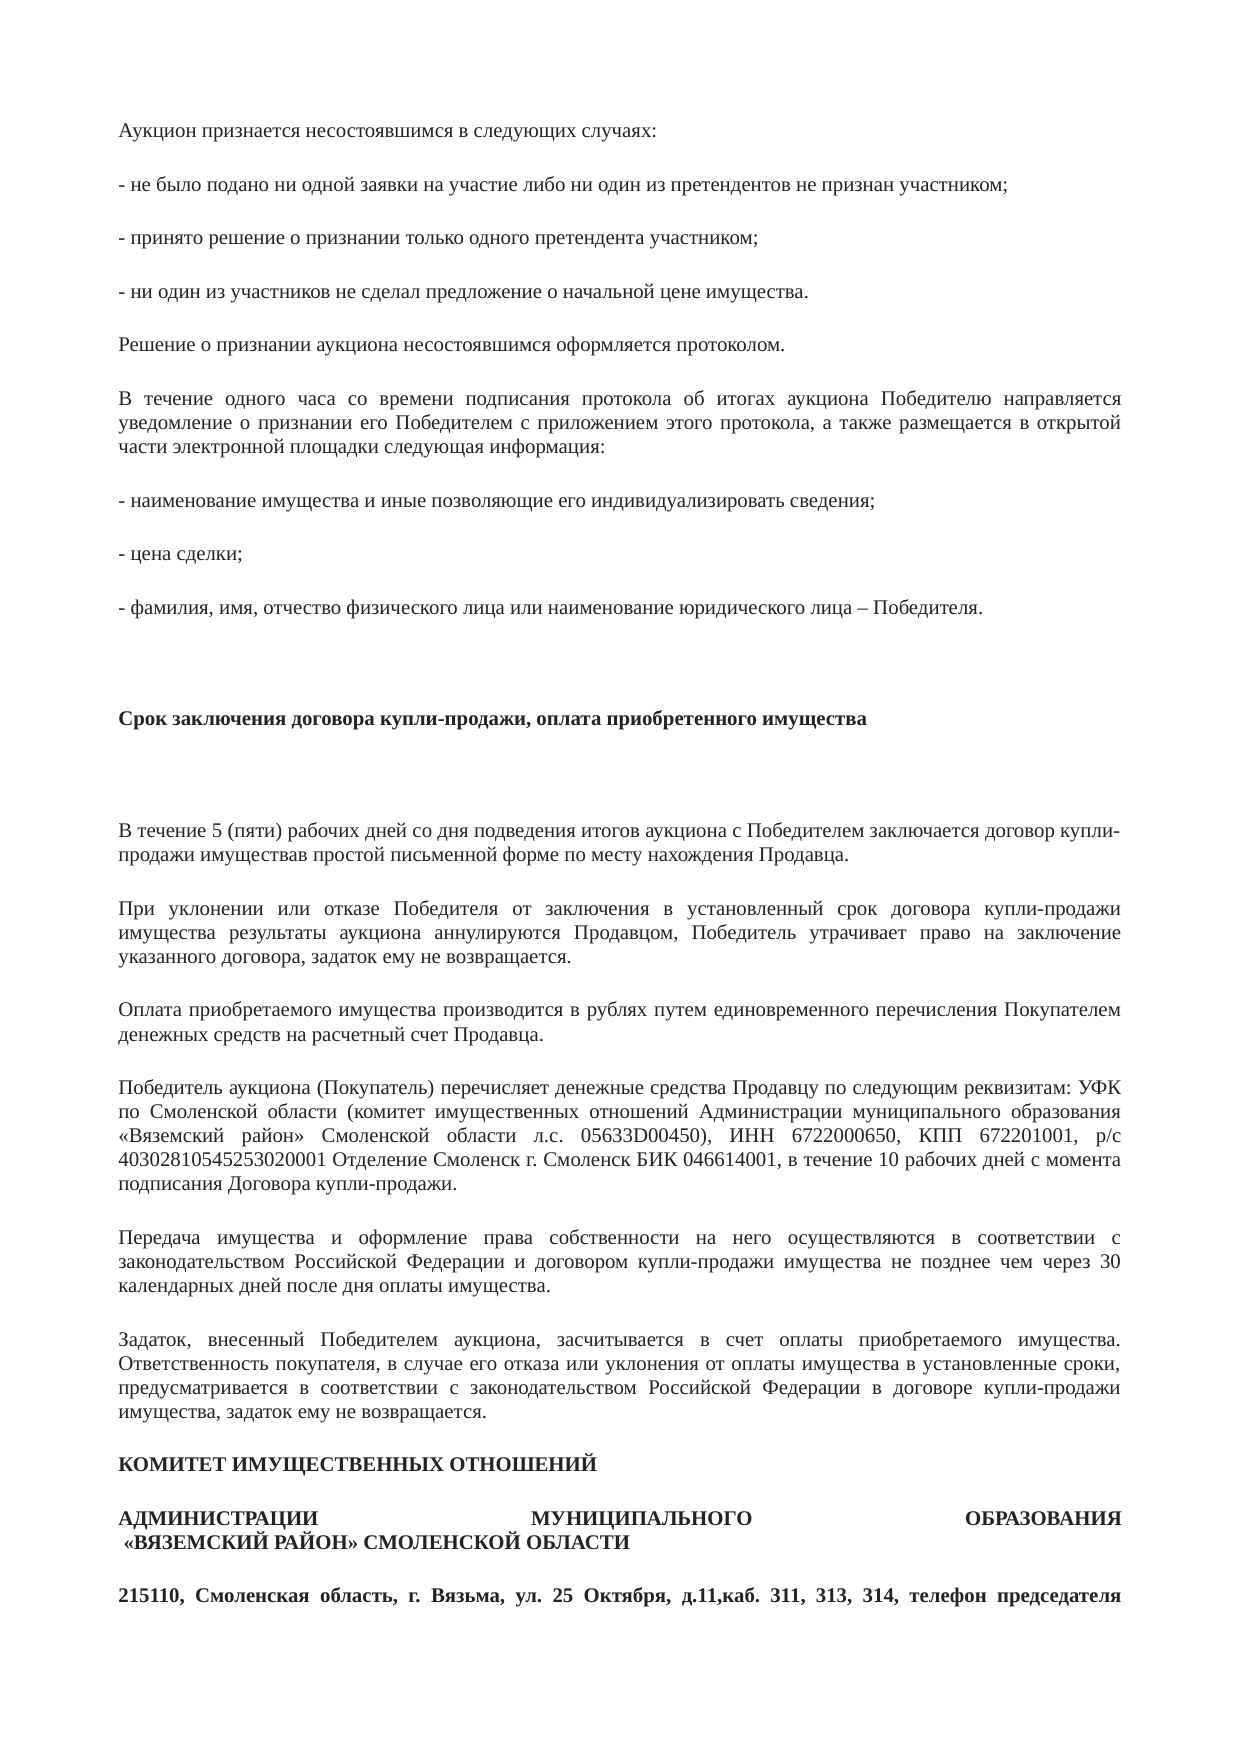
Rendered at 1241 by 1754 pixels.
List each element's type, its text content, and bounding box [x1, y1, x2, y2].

table_cell Официальный сайт Продавца: www.vyazma.ru. Адрес электронной почты: kio@vyazma.ru. Оператор электронной площадки: ЗАО «Сбербанк-АСТ». Контактная информация по Оператору: адрес местонахождения: 119180, г. Москва, ул. Большая Якиманка, д. 23 контактный телефон: 7 (495) 787-29-97, 7 (495) 787-29-99 адрес электронной почты: property@sberbank-ast.ru, company@sberbank-ast.ru Инструкция по работе в торговой секции «Приватизация, аренда и продажа прав») электронной площадки http://utp.sberbank-ast.ru размещена по адресу: http://utp.sberbank-ast.ru/AP/Notice/652/Instructions. 1. Сведения об объекте продажи на аукционе: 1.1. Наименование объекта: чугунные трубы, являющиеся частью водовода 2D 600 протяженностью 13 км от Бознянского водозабора до базы МП «Водоканал» г. Вязьма Смоленской области, протяжённостью 760 п. м. в количестве 97 шт. 1.2. Местонахождение: Смоленская область, Вяземский район, г. Вязьма 1.3. Собственность: муниципальная 1.4. Рыночная стоимость объекта по оценке – 2 091 209, 00руб., в том числе НДС 20 %; 1.5. Способ приватизации – аукцион в электронной форме открытый по составу участников 1.6. Начальная цена объекта продажи(с учетом НДС 20 %, с учетом затрат на оформление технической документации, проведение оценки) – 2 091 209, 00 руб. 1.7. Шаг аукциона – 5 % от начальной цены (величина повышения начальной цены) – составляет 104 560,45 руб. 1.8. Сумма задатка – 20 % от начальной цены – 418 241,8 руб. (НДС не облагается). 1.9. Форма платежа – единовременная. 1.10. Аукцион по данному объекту проводится впервые. 1.11. Победителем аукциона признается участник, предложивший наиболее высокую цену за продаваемый объект. Сведения о порядке участия в аукционе, проводимом в электронной форме и подведении итогов Дата и время начала приёма заявок на участие в аукционе - 25февраля 2020 г. 8:00 Дата окончания приёма заявок на участие в аукционе – 26марта 2020 г. 17:00 Дата определения участников аукциона – 30марта 2020 г. Срок внесения задатка, т.е. поступления суммы задатка на счет Оператора: до 17:00 (Мск) 26.03.2020. Информационное сообщение о проведении аукциона по продаже имущества и условиях его проведения являются условиями публичной оферты в соответствии со статьей 437 Гражданского кодекса Российской Федерации. Подача Претендентом заявки и перечисление задатка на счет являются акцептом такой оферты, и договор о задатке считается заключенным в установленном порядке. Для участия в аукционе Претенденты перечисляют задаток в размере 20 % (процентов) начальной цены продажи имущества, указанной в информационном сообщении.Задаток для участия в аукционе служит обеспечением в части заключения договора, а также в обеспечение исполнения обязательств, предусмотренных договором купли-продажи. Оператор электронной площадки проверяет наличие достаточной суммы в размере задатка на лицевом счете Претендента и осуществляет блокирование необходимой суммы. Если денежных средств на лицевом счете Претендента недостаточно для произведения операции блокирования, то Претенденту для обеспечения своевременного поступления денежных средств необходимо учитывать, что поступившие в банк за предыдущий день платежи разносятся на лицевые счета в сроки, установленные Регламентом электронной площадки. Денежные средства, перечисленные за Участника третьим лицом, не зачисляются на счет такого Участника на универсальной торговой площадке. Документом, подтверждающим поступление задатка, является выписка со счета, указанного в информационном сообщении о проведении продажи имущества. Перечисление задатка для участия в аукционе и возврат задатка осуществляются с учетом особенностей, установленных регламентом электронной площадки http://utp.sberbank-ast.ru. Задаток перечисляется на реквизиты оператора электронной площадки http://utp.sberbank-ast.ru/AP/Notice/653/Requisites) Получатель: Наименование: ЗАО «Сбербанк-АСТ» ИНН 7707308480 КПП 770701001 Расчетный счет: 40702810300020038047 Банк Получателя: ПАО «СБЕРБАНК РОССИИ» Г.МОСКВА БИК: 044525225 Кор.счет: 30101810400000000225 Назначение платежа – задаток для участия в электронном аукционе 01.04.2020 по лоту №_1_ «НДС не облагается». Срок внесения задатка, т.е. поступления суммы задатка на счет Оператора: с 08:00 (Мск) 25.02.2020 по 17:00 часов (МСК) 26.03.2020. Порядок возврата задатка: Лицам, перечислившим задаток для участия в аукционе, денежные средства возвращаются в следующем порядке: - участникам аукциона, за исключением его победителя, в течение 5 (пяти) календарных дней со дня подведения итогов аукциона; - претендентам, не допущенным к участию в аукционе, - в течение 5 (пяти) календарных дней со дня подписания протокола о признании претендентов участниками аукциона; - в случае отзыва претендентом в установленном порядке заявки до даты окончания приема заявок поступивший от претендента задаток подлежит возврату в срок не позднее чем 5 (пять) дней со дня поступления уведомления об отзыве заявки. В случае отзыва претендентом заявки позднее даты окончания приема заявок задаток возвращается в порядке, установленном для претендентов, не допущенных к участию в аукционе. Задаток, перечисленный победителем аукциона, засчитывается в счет оплаты приобретаемого имущества (в сумму платежа по договору купли-продажи) и подлежит перечислению в установленном порядке в бюджет соответствующего уровня бюджетной системы в течение 5 (пяти) календарных дней со дня истечения срока, установленного для заключения договора купли-продажи. При уклонении или отказе победителя аукциона от заключения в установленный срок договора купли-продажи имущества задаток ему не возвращается, и он утрачивает право на заключение указанного договора. Требования, предъявляемые к претендентам на участие в аукционе К участию в аукционе допускаются: физические и юридические лица, признаваемые покупателями в соответствии со ст. 5 Федерального закона от 21.12.2001 № 178-ФЗ «О приватизации государственного и муниципального имущества», Положением об организации продажи государственного или муниципального имущества в электронной форме, утвержденного постановлением Правительства Российской Федерации от 27 августа 2012 года № 860, своевременно подавшие заявку на участие в аукционе, представившие надлежащим образом оформленные документы в соответствии с перечнем, установленным в настоящем сообщении, и обеспечившие поступление на счет Оператора Универсальной Торговой Платформы (далее - УТП), указанный в настоящем информационном сообщении, установленной суммы задатка в порядке и сроки, предусмотренные настоящим сообщением и договором о задатке. Иностранные физические и юридические лица допускаются к участию в аукционе с соблюдением требований, установленных законодательством РФ. Обязанность доказать своё право на участие в аукционе возлагается на претендента. Вниманию претендентов: Для обеспечения доступа к участию в электронном аукционе Претендентам необходимо пройти процедуру регистрации на электронной площадке. Регистрация на электронной площадке проводится в соответствии с Регламентом электронной площадки. Подача заявки на участие осуществляется только посредством интерфейса универсальной торговой платформы ЗАО «Сбербанк-АСТ» торговой секции «Приватизация, аренда и продажа прав» из личного кабинета претендента (образец заявки прикреплен в электронной торговой площадке и на сайте www.vyazma.ruв разделе «Аукционы». Документооборот между претендентами, участниками, организатором и продавцом осуществляется через электронную площадку в форме электронных документов либо электронных образов документов (документов на бумажном носителе, преобразованных в электронно-цифровую форму путем сканирования с сохранением их реквизитов), заверенных электронной подписью продавца, претендента или участника либо лица, имеющего право действовать от имени соответственно продавца, претендента или участника. Данное правило не применяется для договора купли-продажи имущества, который заключается сторонами в простой письменной форме. Наличие электронной подписи означает, что документы и сведения, поданные в форме электронных документов, направлены от имени соответственно Претендента, Участника, Продавца (Организатора) и отправитель несет ответственность за подлинность и достоверность таких документов и сведений. Для организации электронного документооборота претендент должен получить электронную подпись. На электронной площадке http://utp.sberbank-ast.ru принимаются и признаются электронные подписи, изданные доверенными удостоверяющими центрами. Список доверенных удостоверяющих центров публикуется в открытой для доступа неограниченного круга лиц части электронной площадки. Аукцион проводится: на электронной площадке «Сбербанк-АСТ», размещенной на сайте http://utp.sberbank-ast.ru в сети Интернет, в соответствии с Положением об организации продажи государственного или муниципального имущества в электронной форме, утвержденного постановлением Правительства Российской Федерации от 27 августа 2012 года № 860, Регламента электронной площадки «Сбербанк-АСТ» (далее – ЭП) в новой редакции. Заявка подается путем заполнения ее электронной формы, размещенной в открытой для доступа неограниченного круга лиц части электронной площадки, с приложением электронных образцов документов, предусмотренных Федеральным законом. После заполнения формы подачи заявки заявку необходимо подписать электронной подписью. Для обеспечения доступа к участию в аукционе физическим и юридическим лицам, желающим приобрести государственное или муниципальное имущество (далее – претендентам) необходимо пройти процедуру регистрации на электронной площадке. Регистрации на электронной площадке подлежат претенденты, ранее не зарегистрированные на электронной площадке. Регистрация на электронной площадке проводится в соответствии с регламентом торговой секции «Приватизация, аренда и продажа прав» универсальной торговой платформы ЗАО «Сбербанк – АСТ» http://utp.sberbank-ast.ru/AP/Notice/1027/Instructions. Дата и время регистрации претендентов на участие в аукционе на электронной площадке на сайте в сети Интернет: c 25.02.2020 по 26.03.2020 с 08:00 до 17:00 по московскому времени. Порядок подачи заявки на участие в аукционе Претенденты подают заявку, путем заполнения ее электронной формы с приложением электронных образов необходимых документов (заявка на участие в электронном аукционе и приложения к ней на бумажном носителе, преобразованные в электронно-цифровую форму путем сканирования с сохранением их реквизитов), заверенных электронной подписью претендента либо лица, имеющего право действовать от имени претендента. При приеме заявок от претендентов Оператор электронной площадки обеспечивает регистрацию заявок и прилагаемых к ним документов в журнале приема заявок. Каждой заявке присваивается номер и в течение одного часа направляет в Личный кабинет Претендента уведомление о регистрации заявки. Одновременно с заявкой претенденты представляют следующие документы: Физические лица: - копию всех листов документа, удостоверяющего личность;Юридические лица: - заверенные копии учредительных документов; - документ, содержащий сведения о доле Российской Федерации, субъекта Российской Федерации или муниципального образования в уставном капитале юридического лица (реестр владельцев акций либо выписка из него или заверенное печатью юридического лица (при наличии печати) и подписанное его руководителем письмо); - документ, который подтверждает полномочия руководителя юридического лица на осуществление действий от имени юридического лица (копия решения о назначении этого лица или о его избрании) и в соответствии с которым руководитель юридического лица обладает правом действовать от имени юридического лица без доверенности. В случае, если от имени претендента действует его представитель по доверенности, к заявке должна быть приложена доверенность на осуществление действий от имени претендента, оформленная в установленном порядке, или нотариально заверенная копия такой доверенности. В случае, если доверенность на осуществление действий от имени претендента подписана лицом, уполномоченным руководителем юридического лица, заявка должна содержать также документ, подтверждающий полномочия этого лица. Все листы документов, представляемых одновременно с заявкой, должны быть пронумерованы. К данным документам прилагается опись. Одно лицо имеет право подать только одну заявку на один объект приватизации. Подача заявки осуществляется только посредством интерфейса электронной площадки http://utp.sberbank-ast.ru (торговая секция «Приватизация, аренда и продажа прав») из личного кабинета претендента. Заявки подаются на электронную площадку, начиная с даты начала приема заявок до времени и даты окончания приема заявок, указанных в информационном сообщении. Заявки с прилагаемыми к ним документами, поданные с нарушением установленного срока, а также заявки с незаполненными полями, на электронной площадке не регистрируются программными средствами. При приеме заявок от Претендентов Оператор электронной площадки обеспечивает конфиденциальность данных о Претендентах и участниках. В течение одного часа со времени поступления заявки Оператор электронной площадки сообщает Претенденту о ее поступлении путем направления уведомления с приложением электронных копий зарегистрированной заявки и прилагаемых к ней документов. Претендент вправе не позднее дня окончания приема заявок отозвать заявку путем направления уведомления об отзыве заявки на электронную площадку. Изменение заявки допускается только путем подачи Претендентом новой заявки в установленные в информационном сообщении сроки о проведении аукциона, при этом первоначальная заявка должна быть отозвана. Соблюдение претендентом указанных требований означает, что заявка и документы, представляемые одновременно с заявкой, поданы от имени претендента. Не позднее следующего рабочего дня после дня подписания протокола о признании Претендентов участниками всем Претендентам, подавшим заявки, направляется уведомление о признании их участниками аукциона или об отказе в признании участниками аукциона с указанием оснований отказа. Информация о Претендентах, не допущенных к участию в аукционе, размещается в открытой части электронной площадки, на официальном сайте Российской Федерации для размещения информации о проведении торгов www.torgi.gov.ru и на официальном сайте Продавца https://www.vyazma.ru/. Любое лицо независимо от регистрации на электронной площадке со дня начала приема заявок вправе направить на электронный адрес Оператора электронной площадки, указанный в информационном сообщении о проведении продажи имущества, запрос о разъяснении размещенной информации. Такой запрос в режиме реального времени направляется в «личный кабинет» Продавца для рассмотрения при условии, что запрос поступил Продавцу не позднее 5 (пяти) рабочих дней до даты окончания подачи заявок. В течение 2 (двух) рабочих дней со дня поступления запроса Продавец предоставляет Оператору электронной площадки для размещения в открытом доступе разъяснение с указанием предмета запроса, но без указания лица, от которого поступил запрос. Продавец вправе: - отказаться от проведения аукциона в любое время, но не позднее, чем за три дня до наступления даты его проведения. При этом задатки возвращаются заявителям в течение 5 (пяти) дней с даты публикации извещения об отказе от проведения аукциона на официальных сайтах торгов, электронной площадке. Оператор извещает Претендентов об отказе Продавца от проведения аукциона не позднее следующего рабочего дня со дня принятия соответствующего решения путем направления указанного сообщения в «личный кабинет» Претендентов. - принять решение о внесении изменений в информационное сообщение и (или) документацию об аукционе не позднее, чем за 3 (три) дня до даты окончания срока подачи заявок на участие в аукционе. При этом изменения, внесенные в информационное сообщение и (или) документацию об аукционе, размещаются на официальных сайтах торгов в срок не позднее окончания рабочего дня, следующего за датой принятия решения о внесении указанных изменений. При внесении изменений срок подачи заявок на участие в аукционе продлевается таким образом, чтобы с даты размещения на официальных сайтах торгов внесенных изменений до даты окончания подачи заявок на участие в аукционе составлял не менее 25 (двадцати пяти) дней. При этом Продавец не несет ответственность в случае, если Претендент не ознакомился с изменениями, внесенными в Информационное сообщение и (или) документацию об аукционе, размещенными надлежащим образом. Порядок ознакомления с документацией Информационное сообщение о проведении аукциона размещается на официальном сайте Российской Федерации для размещения информации о проведении торгов www.torgi.gov.ru, официальном сайте муниципального образования «Вяземский район» Смоленской области www.vyazma.ru, и на электронной площадке http://utp.sberbank-ast.ru. Любое лицо независимо от регистрации на электронной площадке со дня начала приема заявок вправе осмотреть выставленный на продажу объект недвижимости. Для осмотра имущества необходимо предварительно позвонить в комитет имущественных отношений Администрации муниципального образования «Вяземский район» Смоленской области по телефону: 8 (48131) 2-37-91, 4-22-43. Получить подробную информацию и ознакомиться с документами можно по рабочим дням с 8.00 до13.00 с 14.00 до 17.00 по московскому времени по адресу: г. Вязьма, ул. 25 Октября, д. 11, каб. № 313, телефоны для справок: 4-22-43, 2-37-91. Условия допуска и отказа в допуске к участию в аукционе. К участию в аукционе допускаются претенденты, признанные продавцом в соответствии с Законом о приватизации участниками. Претендент приобретает статус участника аукциона с момента подписания протоколао признании Претендентов участниками аукциона. Претендент не допускается к участию в аукционе по следующим основаниям: - представленные документы не подтверждают право претендента быть покупателем в соответствии с законодательством Российской Федерации; - представлены не все документы в соответствии с перечнем, указанным в информационном сообщении (за исключением предложений о цене государственного или муниципального имущества на аукционе), или оформление указанных документов не соответствует законодательству Российской Федерации; - заявка подана лицом, не уполномоченным претендентом на осуществление таких действий; - не подтверждено поступление в установленный срок задатка на счета, указанные в информационном сообщении. Перечень оснований отказа претенденту в участии в аукционе является исчерпывающим. Продавец в день рассмотрения заявок и документов претендентов и установления факта поступления задатка подписывает протокол о признании претендентов участниками, в котором приводится перечень принятых заявок (с указанием имен (наименований) претендентов), перечень отозванных заявок, имена (наименования) претендентов, признанных участниками, а также имена (наименования) претендентов, которым было отказано в допуске к участию в аукционе, с указанием оснований отказа. Не позднее следующего рабочего дня после подписания протокола о признании претендентов участниками всем претендентам, подавшим заявки, направляется уведомление о признании их участниками аукциона или об отказе в признании участниками аукциона с указанием оснований отказа. Информация о претендентах, не допущенных к участию в аукционе, размещается в открытой части электронной площадки на официальном сайте в сети "Интернет" для размещения информации о проведении торгов, определенном Правительством Российской Федерации, а также на официальном сайте продавца в сети "Интернет". Порядок проведения аукциона, определения его победителя и место подведения итогов продажи муниципального имущества. (В соответствии с законодательством о приватизации и регламентом торговой секции «Приватизация, аренда и продажа прав»). Аукцион проводится в электронной форме на универсальной торговой площадке в сети «Интернет» на сайте http://utp.sberbank-ast.ru (торговая секция «Приватизация, аренда и продажа прав»)в указанные в информационном сообщении день и час путем последовательного повышения участниками начальной цены продажи на величину, равную либо кратную величине «шага аукциона». «Шаг аукциона» составляет 5 % (процентов) начальной цены продажи имущества, указанной в информационном сообщении. «Шаг аукциона» не изменяется в течении всего аукциона. Размер «шага аукциона» указан в настоящем информационном сообщении. Форма подачи предложений о цене открытая. Во время проведения процедуры аукциона оператор электронной площадки обеспечивает доступ участников к закрытой части электронной площадки и возможность представления ими предложений о цене имущества. Предложением о цене признается подписанное электронной подписью Участника предложение участника, увеличенное на величину, равную или кратную «шагу аукциона» от начальной цены продажи имущества или от лучшего предложения о цене Со времени начала проведения процедуры аукциона оператором электронной площадки размещается: - в открытой части электронной площадки - информация о начале проведения процедуры аукциона с указанием наименования имущества, начальной цены и текущего "шага аукциона"; - в закрытой части электронной площадки - помимо информации, указанной в открытой части электронной площадки, также предложения о цене имущества и время их поступления, величина повышения начальной цены ("шаг аукциона"), время, оставшееся до окончания приема предложений о цене имущества. В течение одного часа со времени начала проведения процедуры аукциона участникам предлагается заявить о приобретении имущества по начальной цене. В случае, если в течение указанного времени: - поступило предложение о начальной цене имущества, то время для представления следующих предложений об увеличенной на "шаг аукциона" цене имущества продлевается на 10 (десять) минут со времени представления каждого следующего предложения. Если в течение 10 (десяти) минут после представления последнего предложения о цене имущества следующее предложение не поступило, аукцион с помощью программно-аппаратных средств электронной площадки завершается; - не поступило ни одного предложения о начальной цене имущества, то аукцион с помощью программно-аппаратных средств электронной площадки завершается. В этом случае временем окончания представления предложений о цене имущества является время завершения аукциона. Во время проведения процедуры аукциона программными средствами электронной площадки обеспечивается: - исключение возможности подачи участником предложения о цене имущества, не соответствующего увеличению текущей цены на величину "шага аукциона"; - уведомление участника в случае, если предложение этого участника о цене имущества не может быть принято в связи с подачей аналогичного предложения ранее другим участником. Победителем аукциона признается участник, предложивший наибольшую цену имущества. Ход проведения процедуры аукциона фиксируется оператором электронной площадки в электронном журнале, который направляется продавцу в течение одного часа со времени завершения приема предложений о цене имущества для подведения итогов аукциона путем оформления протокола об итогах аукциона. Процедура аукциона считается завершенной со времени подписания продавцом протокола об итогах аукциона. Протокол об итогах аукциона удостоверяет право победителя на заключение договора купли-продажи имущества, содержит фамилию, имя, отчество или наименование юридического лица - победителя аукциона, цену имущества, предложенную победителем, фамилию, имя, отчество или наименование юридического лица - участника продажи, который сделал предпоследнее предложение о цене такого имущества в ходе продажи, и подписывается продавцом в течение одного часа с момента получения электронного журнала, но не позднее рабочего дня, следующего за днем подведения итогов аукциона. Аукцион признается несостоявшимся в следующих случаях: - не было подано ни одной заявки на участие либо ни один из претендентов не признан участником; - принято решение о признании только одного претендента участником; - ни один из участников не сделал предложение о начальной цене имущества. Решение о признании аукциона несостоявшимся оформляется протоколом. В течение одного часа со времени подписания протокола об итогах аукциона Победителю направляется уведомление о признании его Победителем с приложением этого протокола, а также размещается в открытой части электронной площадки следующая информация: - наименование имущества и иные позволяющие его индивидуализировать сведения; - цена сделки; - фамилия, имя, отчество физического лица или наименование юридического лица – Победителя. Срок заключения договора купли-продажи, оплата приобретенного имущества В течение 5 (пяти) рабочих дней со дня подведения итогов аукциона с Победителем заключается договор купли-продажи имуществав простой письменной форме по месту нахождения Продавца. При уклонении или отказе Победителя от заключения в установленный срок договора купли-продажи имущества результаты аукциона аннулируются Продавцом, Победитель утрачивает право на заключение указанного договора, задаток ему не возвращается. Оплата приобретаемого имущества производится в рублях путем единовременного перечисления Покупателем денежных средств на расчетный счет Продавца. Победитель аукциона (Покупатель) перечисляет денежные средства Продавцу по следующим реквизитам: УФК по Смоленской области (комитет имущественных отношений Администрации муниципального образования «Вяземский район» Смоленской области л.с. 05633D00450), ИНН 6722000650, КПП 672201001, р/с 40302810545253020001 Отделение Смоленск г. Смоленск БИК 046614001, в течение 10 рабочих дней с момента подписания Договора купли-продажи. Передача имущества и оформление права собственности на него осуществляются в соответствии с законодательством Российской Федерации и договором купли-продажи имущества не позднее чем через 30 календарных дней после дня оплаты имущества. Задаток, внесенный Победителем аукциона, засчитывается в счет оплаты приобретаемого имущества. Ответственность покупателя, в случае его отказа или уклонения от оплаты имущества в установленные сроки, предусматривается в соответствии с законодательством Российской Федерации в договоре купли-продажи имущества, задаток ему не возвращается. КОМИТЕТ ИМУЩЕСТВЕННЫХ ОТНОШЕНИЙ АДМИНИСТРАЦИИ МУНИЦИПАЛЬНОГО ОБРАЗОВАНИЯ «ВЯЗЕМСКИЙ РАЙОН» СМОЛЕНСКОЙ ОБЛАСТИ 215110, Смоленская область, г. Вязьма, ул. 25 Октября, д.11,каб. 311, 313, 314, телефон председателя комитета: 4-22-43, тел./факс: 2-38-92, 4-19-61 З А Я В К А на участие в аукционе по продаже муниципального имущества Вяземского городского поселения Вяземского района Смоленской области _________ Дата «___ ____»__________20___ г. ____час.______мин. Заявитель__________________________________________________________________________ (Ф. И. О. физического лица, наименование юридического лица) именуемый далее «Претендент» Адрес_______________________________________________________________________ Паспорт (для физических лиц) №___________серия, кем выдан_________________________ _____________________________________________________________________________ _____________________________________________________________________________ Для юридического лица ОГРН________________________ИНН_______________________ КПП_____________________ телефон ___________________факс________________ именуемый далее «Претендент» Ознакомившись с информационным сообщением о проведении открытого аукциона, прошу принять заявку на участие в аукционе по продаже муниципального имущества____________________ _______________________________________________ (наименование имущества) который состоится «_______»___________________20_____ Задаток в сумме _ ______________________________________________________________ цифрами и прописью Внесен по платежному поручению (квитанции) №___________«______»__________20__г. Принимая решение об участии в аукционе с _______________________________________ форма подачи предложений о цене Заявитель обязуется: - соблюдать условия аукциона, содержащиеся в информационном сообщении о проведении аукциона, опубликованном на официальном сайте http://www.torgi.gov.ru, электронной площадке http://utp.sberbank-ast.ru, официальном сайте муниципального образования «Вяземский район» Смоленской области www.vyazma.ru , а также порядок проведения аукциона установленный Федеральным законом от 21.12.2001 № 178-ФЗ «О приватизации государственного и муниципального имущества», Постановлением Правительства Российской Федерации от 27.08.2012 № 860 «Об организации и проведении продажи государственного или муниципального имущества в электронной форме». - в случае признания меня Победителем аукциона подписать протокол об итогах аукциона договор купли-продажи заключить в течение 5-ти рабочих дней со дня подведения итогов аукциона. Со сведениями, опубликованными в информационном сообщении о проведении аукциона Заявитель ознакомлен и согласен. К заявке прилагается перечень документов, указанный в информационном сообщении о проведении аукциона. Претендент__________________________________________________________________________ ______________________ «_______»____________20____г. подпись Заявка принята Продавцом Дата «_____»_____________2020 г. ______час.______мин. Регистрационный номер_______________ Подпись регистрирующего лица _________________________________________________ _________________________ «______» ____________2020_____г. Настоящей заявкой подтверждаем(-ю) свое согласие на обработку персональных данных. Проект Д О Г О В О Р о задатке г. Вязьма «_______»______ _______ г. Муниципальное образование Вяземское городское поселение Вяземского района Смоленской области за которое действует Администрация муниципального образования «Вяземский район» Смоленской области, в лице Главы муниципального образования «Вяземский район» Смоленской области Демидовой Инны Васильевны, именуемый в дальнейшем «Продавец», с одной стороны, и_______________________________________ _____________________________________________________________________________ ФИО физического лица, паспортные данные, регистрация, наименование юридического лица, ОГРН, ИНН _____________________________________________________________________________ именуемый (ая, ое) в дальнейшем «Претендент», с другой стороны, в соответствии с информационным сообщением о проведении аукциона по продаже___________________________________________________________________________________________________________________________________________________, опубликованным на официальном сайте в сети «Интернет» www.torgi.gov.ru, электронной площадкеhttp://utp.sberbank-ast.ruот «_______»___________20_____ г., размещенным на сайте www.vyazma.ru заключили договор о нижеследующем: Предмет договора 1.1. Предметом настоящего договора является задаток, то есть денежная сумма, выдаваемая «Претендентом» «Продавцу» в доказательство заключения договора купли-продажи_ ___ _____________________________________________________________________________, с победителем аукциона 2. Условия договора 2.1. Для участия в аукционе по продаже ___________________________________________ _____________________________________________________________________________ «Претендент» вносит задаток в сумме____________________________________________ на счет и в срок, указанный в информационном сообщении до «______»____ ____20____г. 2.2. «Претендент» предоставляет «Продавцу» платежный документ, подтверждающий поступление суммы установленного задатка на счет «Продавца». 2.3. Задаток, внесенный «Претендентом», не признанным победителем аукциона, подлежит возврату в течение 5-ти дней со дня подведения итогов аукциона. 2.4. Сумма внесенного задатка засчитывается победителю торгов в счет заявленной цены приобретения_________________________________________________________________, на аукционе. 2.5. При уклонении или отказе победителя аукциона от заключения в установленный в информационном сообщении срок договора купли-продажи задаток не возвращается. Срок действия договора 3.1. Договор вступает в силу с момента его подписания сторонами и действует до «______»______________20____г. до «_______» часов. КОМИТЕТ ИМУЩЕСТВЕННЫХ ОТНОШЕНИЙ АДМИНИСТРАЦИИ МУНИЦИПАЛЬНОГО ОБРАЗОВАНИЯ «ВЯЗЕМСКИЙ РАЙОН» СМОЛЕНСКОЙ ОБЛАСТИ 215110, Смоленская область, г. Вязьма, ул. 25 Октября, д.11,каб. 311, 313, 314, телефон председателя комитета: 4-22-43, тел./факс: 2-38-92, 4-19-61 О П И С Ь документов, предоставленных для участия в аукционе по продаже муниципального имущества Вяземского городского поселения Вяземского района Смоленской области Наименование заявителя _____________________________________________ Адрес _____________________________________________________________ Перечень предоставленных документов: 1. ________________________________________________________________ 2._________________________________________________________________ 3._________________________________________________________________ … Документы в количестве __ (__________) Проект ДОГОВОР купли-продажи № город Вязьма, Смоленская область _______________________2020 ПРОДАВЕЦ: Муниципальное образование Вяземское городское поселение Вяземского района Смоленской области за которое действует Администрация муниципального образования «Вяземский район» Смоленской области, в лице Главы муниципального образования «Вяземский район» Смоленской области Демидовой Инны Васильевны, действующей на основании решений Совета депутатов Вяземского городского поселения Вяземского района Смоленской области от 01.07.2014 № 47 «О передаче исполнения полномочий Администрации Вяземского городского поселения Вяземского района Смоленской области Администрации муниципального образования «Вяземский район» Смоленской области» и Вяземского районного Совета депутатов от 20.08.2014 №46 «Об исполнении Администрацией муниципального образования «Вяземский район» Смоленской области полномочий Администрации Вяземского городского поселения Вяземского района Смоленской области», Устава муниципального образования «Вяземский район» Смоленской области, Устава Вяземского городского поселения Вяземского района Смоленской области, с одной стороны,и ПОКУПАТЕЛЬ:______________________________________________________, победитель аукциона по реализациилома (чугунные трубы, являющиеся частью водовода 2D 600 протяженностью 13 км от Бознянского водозабора до базы МП «Водоканал» г. Вязьма Смоленской области, протяжённостью 760 п. м. в количестве 97 шт., принадлежащие на праве собственности Вяземскому городскому поселению Вяземского района Смоленской области), протокол №­­__ от _________года, проведенного комитетом имущественных отношений Администрации муниципального образования «Вяземский район» Смоленской области, 24.03.2020 года в 11 часов 00 минут по московскому времени, руководствуясь Федеральным законом от 21 декабря 2001 года № 178-ФЗ «О приватизации государственного и муниципального имущества», с другой стороны, заключили настоящий договор о нижеследующем: 1. Предмет договора купли-продажи. 1.1. Продавец продает Покупателю продукты утилизации, аименно – Лом (чугунные трубы, являющиеся частью водовода 2D 600 протяженностью 13 км от Бознянского водозабора до базы МП «Водоканал» г. Вязьма Смоленской области, протяжённостью 760 п. м. в количестве 97 шт., принадлежащие на праве собственности Вяземскому городскому поселению Вяземского района Смоленской области), (далее – «Лом»). 1.2. Покупатель производит приемку, демонтаж и вывоз Лома. 1.3. Покупатель оплачивает Продавцу стоимость Лома на условиях настоящего договора. 1.4. Продавец гарантирует, что имущество не заложено, не находятся под арестом и не является предметом исков третьих лиц. 2. Условия поставки. 2.1. Лом представляет собойчугунные трубы, являющиеся частью водовода 2D 600 протяженностью 13 км от Бознянского водозабора до базы МП «Водоканал» г. Вязьма Смоленской области, протяжённостью 760 п. м. в количестве 97 шт., расположенные на территории Бозннянского водозабора, г. Вязьма, Смоленская область. 2.2. Вывоз лома осуществляется силами и средствами Покупателя. 2.3. Датой поставки Лома считается дата подписания акта приема-передачи Продавцом и Покупателем. 2.4. Датой перехода бремени содержания и риска случайной гибели (случайного повреждения) товара от Продавца к Покупателю считается дата подписания акта приема-передачи. 2.5. Погрузка имущества в транспортные средства осуществляется силами Покупателя за счетПокупателя. 2.6 Покупатель обязан обеспечить своим работникам безопасные условия труда в соответствии с требованиями законодательных и нормативных актов по охране труда, пожарной и промышленной безопасности. 2.7 Покупатель обязан осуществлять руководство деятельностью своих работников. нести ответственность за организацию погрузки Лома, за соблюдением правил и норм по охране труда, пожарной, промышленной безопасности и охраны окружающей среды в течение всего периода демонтажа. 3. Обязанности сторон 3.1. Продавец обязан: 3.1.1. Подготовить и передать Покупателю акт приема-передачи. 3.1.2. Обеспечить сохранность Лома до момента его передачи Покупателю. 3.2. Покупатель обязан: 3.2.1. Принять у Продавца Лом с оформлением акта приема-передачи. Демонтировать трубы и опоры, на которых расположены трубы, а также вывезти за свой счет. 3.2.2. Все виды работ, в том числе и вывоз лома, должны быть выполнены не позднее 60 календарных дней после подписания настоящего договора. 4. Приёмка имущества по количеству и качеству. 4.1. Передача Лома Покупателю начинается с даты, следующей за датой поступления денежных средств на расчётный счёт Продавца. 5.Цена и порядок расчетов 5.1. В соответствии с протоколом № _ об итогах конкурса по продаже муниципального имущества Вяземского городского поселения Вяземского района Смоленской области от __________ объект недвижимости продается ПОКУПАТЕЛЮ за ­­­­­­­­­­­­­­­­­­­­­­­_________________________ с учетом НДС 20%. 5.2. Сумма внесенного ПОКУПАТЕЛЕМ задатка в размере _______________ на реквизиты оператора электронной площадки http://utp.sberbank-ast.ru засчитана в оплату за приобретаемый объект недвижимости. 5.3. Оплата в _______________________ цены приобретенного объекта недвижимости производится ПОКУПАТЕЛЕМ на счет комитета имущественных отношений Администрация муниципального образования «Вяземский район» Смоленской области по следующим банковским реквизитам: УФК по Смоленской области (комитет имущественных отношений Администрации муниципального образования «Вяземский район» Смоленской области л/с 05633D00450), Расчетный счет № 40302810545253020001 ИНН 6722000650, КПП 672201001, БИК 046614001, Банк получателя: Отделение Смоленск г. Смоленск, в течении десяти рабочих дней с момента подписания настоящего Договора купли-продажи. В платёжном поручении Покупателя должны быть указаны сведения: наименование- лом, дата проведения аукциона, дата заключения настоящего Договора. 6. Ответственность сторон. 6.1. При неисполнении или ненадлежащем исполнении одной из сторон обязательств по настоящему договору купли-продажи, соответствующая сторона несёт ответственность в соответствии с действующим законодательством Российской Федерации. 6.2. Все споры по настоящему договору купли-продажи разрешаются путём переговоров. При невозможности разрешения споров путём переговоров такие разногласия разрешаются в судебном порядке в судах общей юрисдикции для физических лиц и Арбитражных судах для юридических лиц. 6.3. В случае нарушения Покупателем сроков оплаты, предусмотренных пунктом5.3.настоящего договора купли-продажи, Продавец вправе взыскать с Покупателяпени в размере 1% от суммы, несвоевременно оплаченной Покупателем, за каждый день просрочки. Взыскание пени производится за период, начиная с момента нарушения Покупателем сроков оплаты и до момента исполнения Покупателем обязанности по оплате за Лом в полном объёме. 6.4. В случае нарушения Покупателем сроков вывоза Лома, предусмотренного п.4.3 настоящего договора, Покупатель уплачивает Продавцуединовременный штраф в размере 3% от стоимости Лома и пени за каждый день просрочки в размере 1% от стоимости Лома до момента полного их вывоза. 6.6. Покупатель несет ответственность перед Продавцом за убытки, связанные с несвоевременным вывозомлома, которые могут быть истребованы с Покупателя, в соответствии с действующим законодательством РФ. 7. Переход права собственности. 7.1 Продукты утилизации считаются переданными Покупателю по настоящему Договору купли-продажи после подписания сторонами акта приёма-передачи. 8. Обстоятельства непреодолимой силы 8.1. В случае невозможности полного либо частичного исполнения любой из сторон обязательств по настоящему Договору ввиду действия обстоятельств непреодолимой силы (пожара, стихийных бедствий, погодных условий, военных действий, гражданских беспорядков, принятия органами государственной власти или управления правовых актов, повлекших невозможность исполнения Договора и др.) срок исполнения обязательств по настоящему Договору продлевается соразмерно времени, в течение которого будут действовать эти обстоятельства. 8.2. В случае наступления указанных обстоятельств одна из сторон обязана в течение 3-х (трех) календарных дней уведомить другую сторону, приложив к уведомлению справку соответствующего государственного органа. 9. Заключительные положения 9.1. Все изменения и дополнения к настоящему договору купли-продажи действительны, если они совершены в письменной форме, подписаны обеими сторонами и являются приложением к настоящему договору. 9.2. Все документы, передаваемые посредством факсимильной связи, имеют полную юридическую силу вплоть до предоставления подлинных экземпляров. В случае возникновения спора ответственность за возникшие последствия и бремя доказывания тех или иных фактов, достоверности подписи, возлагается на сторону, прибегнувшую к помощи средств электронной техники. 9.3. Срок действия настоящего договора купли-продажи устанавливается до «___» _________ года. 9.4. Взаимоотношения сторон, не урегулированные настоящим договором купли-продажи, регламентируются действующим законодательством Российской Федерации. 9.5. Настоящий договор купли-продажи составлен в двух идентичных экземплярах, обладающих равной юридической силой, и передаются: продавцу ипокупателю. 10. Адреса и банковские реквизиты сторон «Продавец» «Покупатель» Проект ПЕРЕДАТОЧНЫЙ АКТ город Вязьма, Смоленская область ________________________ 2020 года Мы, нижеподписавшиеся: ПРОДАВЕЦ: Муниципальное образование Вяземское городское поселение Вяземского района Смоленской области за которое действует Администрация муниципального образования «Вяземский район» Смоленской области, в лице Главы муниципального образования «Вяземский район» Смоленской области Демидовой Инны Васильевны, действующей на основании решений Совета депутатов Вяземского городского поселения Вяземского района Смоленской области от 01.07.2014 № 47 «О передаче исполнения полномочий Администрации Вяземского городского поселения Вяземского района Смоленской области Администрации муниципального образования «Вяземский район» Смоленской области» и Вяземского районного Совета депутатов от 20.08.2014 №46 «Об исполнении Администрацией муниципального образования «Вяземский район» Смоленской области полномочий Администрации Вяземского городского поселения Вяземского района Смоленской области», Устава муниципального образования «Вяземский район» Смоленской области, Устава Вяземского городского поселения Вяземского района Смоленской области, с одной стороны, и ПОКУПАТЕЛЬ: Победитель аукциона по продаже муниципального имущества Вяземского городского поселения Вяземского района Смоленской области (протокол № _____ от ____________), проведенного комитетом имущественных отношений Администрации муниципального образования «Вяземский район» Смоленской области, «______» ____ _______ ______________2020в ____ часов _____ минут по московскому временив сети«Интернет» на сайтеhttp://utp.sberbank-ast.ru. (электронная площадка, торговая секция «Приватизация, аренда и продажа прав»),______________________________ _______________________________________________________________________ (Ф. И. О. физического лица, наименование юридического лица) паспорт гражданина РФ: _________________________________________________ зарегистрирован(а) по адресу: _____________________________________________ с другой стороны, в соответствии со ст. 556 ГК РФ составили настоящий акт о нижеследующем: 1. ПРОДАВЕЦ в соответствии с договором купли-продажи № ______ от __________________по настоящему акту передал, а ПОКУПАТЕЛЬ принял:__________________________, именуемое в дальнейшем «лом», общей протяженностью _________м., расположенное по адресу:___________________________________________, рыночной стоимостью ____________________________________________________________________ цифрами и прописью на основании отчета оценщика _______________________________________________________________________, (наименование организации проводившей оценку) общей протяженностью _______м., расположенного по адресу:_______________________, стоимостью ______________________________ цифрами и прописью 2. Претензий у ПОКУПАТЕЛЯ к ПРОДАВЦУ по передаваемому объекту недвижимости не имеется, объект недвижимости продается в том виде, в котором он был осмотрен ПОКУПАТЕЛЕМ. 3. Документацию и т.д. ПОКУПАТЕЛЬ получил. 4. Настоящим актом каждая из сторон по договору подтверждает, что обязательства сторон выполнены, у сторон нет друг к другу претензий по существу договора. 5. Настоящий акт составлен и подписан в двух идентичных экземплярах, имеющих равную юридическую силу, один из которых выдается ПРОДАВЦУ, другой – на руки ПОКУПАТЕЛЮ. ПРОДАВЕЦ: Муниципальное образование Вяземское городское поселение Вяземского района Смоленской области за которое действует Администрация муниципального образования «Вяземский район» Смоленской области Юридический адрес: 215110, Смоленская область, г. Вязьма, ул. 25 Октября, д.11 Тел. (48131) 4-11-50, 2-37-91, Факс (48131) 2-48-14 ИНН 6722006531/ КПП 672201001 р/с 40204810500000620001 в Отделении Смоленск г. Смоленск БИК 046614001УФК по Смоленской области (финансовое управление Вяземского района (Администрация муниципального образования «Вяземский район»Смоленской области л/с 03902221065) Глава муниципального образования «Вяземский район» Смоленской области ________ И.В. Демидова ПОКУПАТЕЛЬ: _______________________________________________________________________ (Ф. И. О. физического лица, наименование юридического лица) [118, 118, 1122, 1607]
